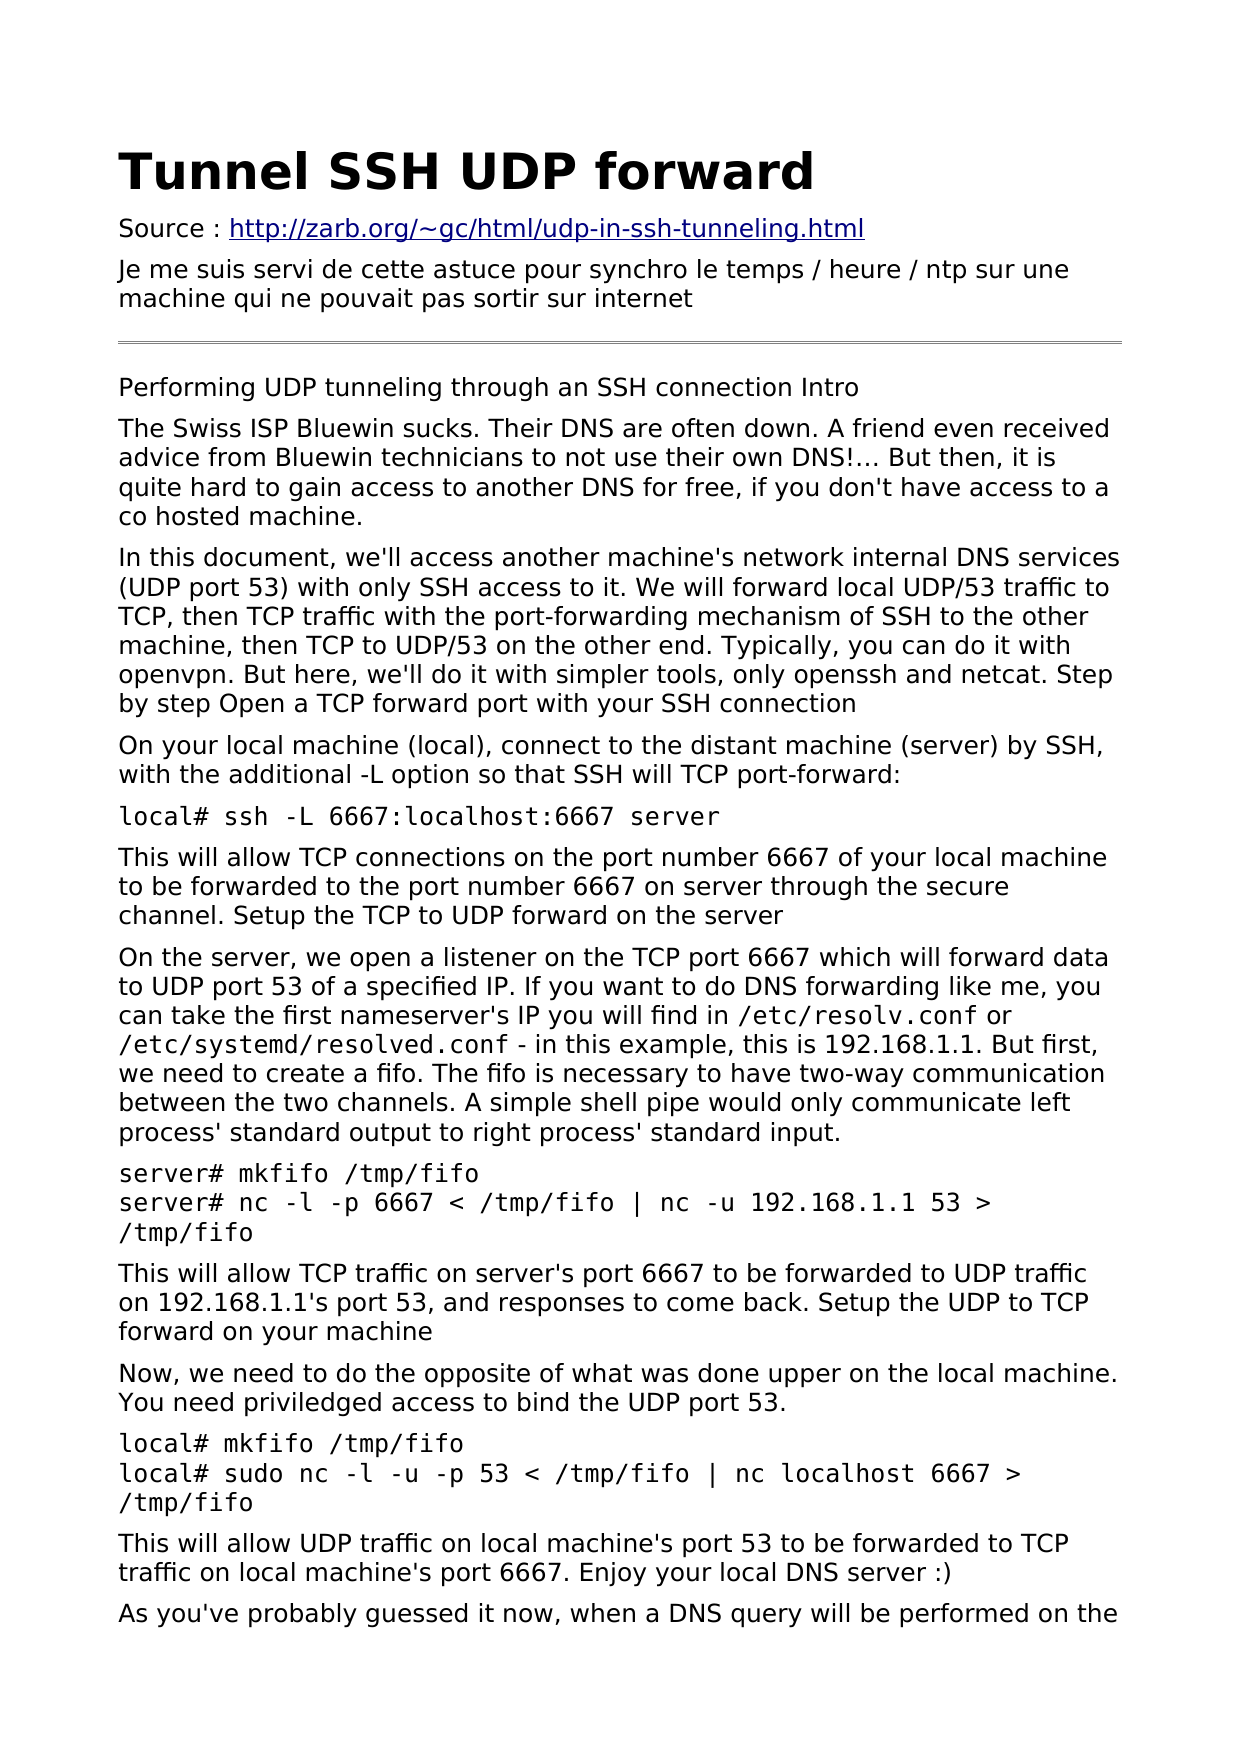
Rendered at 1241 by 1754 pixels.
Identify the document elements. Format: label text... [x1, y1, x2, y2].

text This will allow UDP traffic on local machine's port 53 to be forwarded to TCP traffic on local machine's port 6667. Enjoy your local DNS server :) [118, 1529, 1122, 1587]
text local# mkfifo /tmp/fifo local# sudo nc -l -u -p 53 < /tmp/fifo | nc localhost 6667 > /tmp/fifo [118, 1429, 1122, 1517]
text This will allow TCP connections on the port number 6667 of your local machine to be forwarded to the port number 6667 on server through the secure channel. Setup the TCP to UDP forward on the server [118, 843, 1122, 930]
text On your local machine (local), connect to the distant machine (server) by SSH, with the additional -L option so that SSH will TCP port-forward: [118, 731, 1122, 789]
text Source : http://zarb.org/~gc/html/udp-in-ssh-tunneling.html [118, 214, 1122, 243]
text local# ssh -L 6667:localhost:6667 server [118, 802, 1122, 831]
text server# mkfifo /tmp/fifo server# nc -l -p 6667 < /tmp/fifo | nc -u 192.168.1.1 53 > /tmp/fifo [118, 1159, 1122, 1247]
text On the server, we open a listener on the TCP port 6667 which will forward data to UDP port 53 of a specified IP. If you want to do DNS forwarding like me, you can take the first nameserver's IP you will find in /etc/resolv.conf or /etc/systemd/resolved.conf - in this example, this is 192.168.1.1. But first, we need to create a fifo. The fifo is necessary to have two-way communication between the two channels. A simple shell pipe would only communicate left process' standard output to right process' standard input. [118, 943, 1122, 1147]
text Now, we need to do the opposite of what was done upper on the local machine. You need priviledged access to bind the UDP port 53. [118, 1359, 1122, 1417]
text As you've probably guessed it now, when a DNS query will be performed on the [118, 1600, 1122, 1629]
text Performing UDP tunneling through an SSH connection Intro [118, 373, 1122, 402]
text In this document, we'll access another machine's network internal DNS services (UDP port 53) with only SSH access to it. We will forward local UDP/53 traffic to TCP, then TCP traffic with the port-forwarding mechanism of SSH to the other machine, then TCP to UDP/53 on the other end. Typically, you can do it with openvpn. But here, we'll do it with simpler tools, only openssh and netcat. Step by step Open a TCP forward port with your SSH connection [118, 543, 1122, 718]
text Je me suis servi de cette astuce pour synchro le temps / heure / ntp sur une machine qui ne pouvait pas sortir sur internet [118, 256, 1122, 314]
subtitle Tunnel SSH UDP forward [118, 143, 1122, 201]
text The Swiss ISP Bluewin sucks. Their DNS are often down. A friend even received advice from Bluewin technicians to not use their own DNS!… But then, it is quite hard to gain access to another DNS for free, if you don't have access to a co hosted machine. [118, 414, 1122, 531]
text This will allow TCP traffic on server's port 6667 to be forwarded to UDP traffic on 192.168.1.1's port 53, and responses to come back. Setup the UDP to TCP forward on your machine [118, 1259, 1122, 1346]
